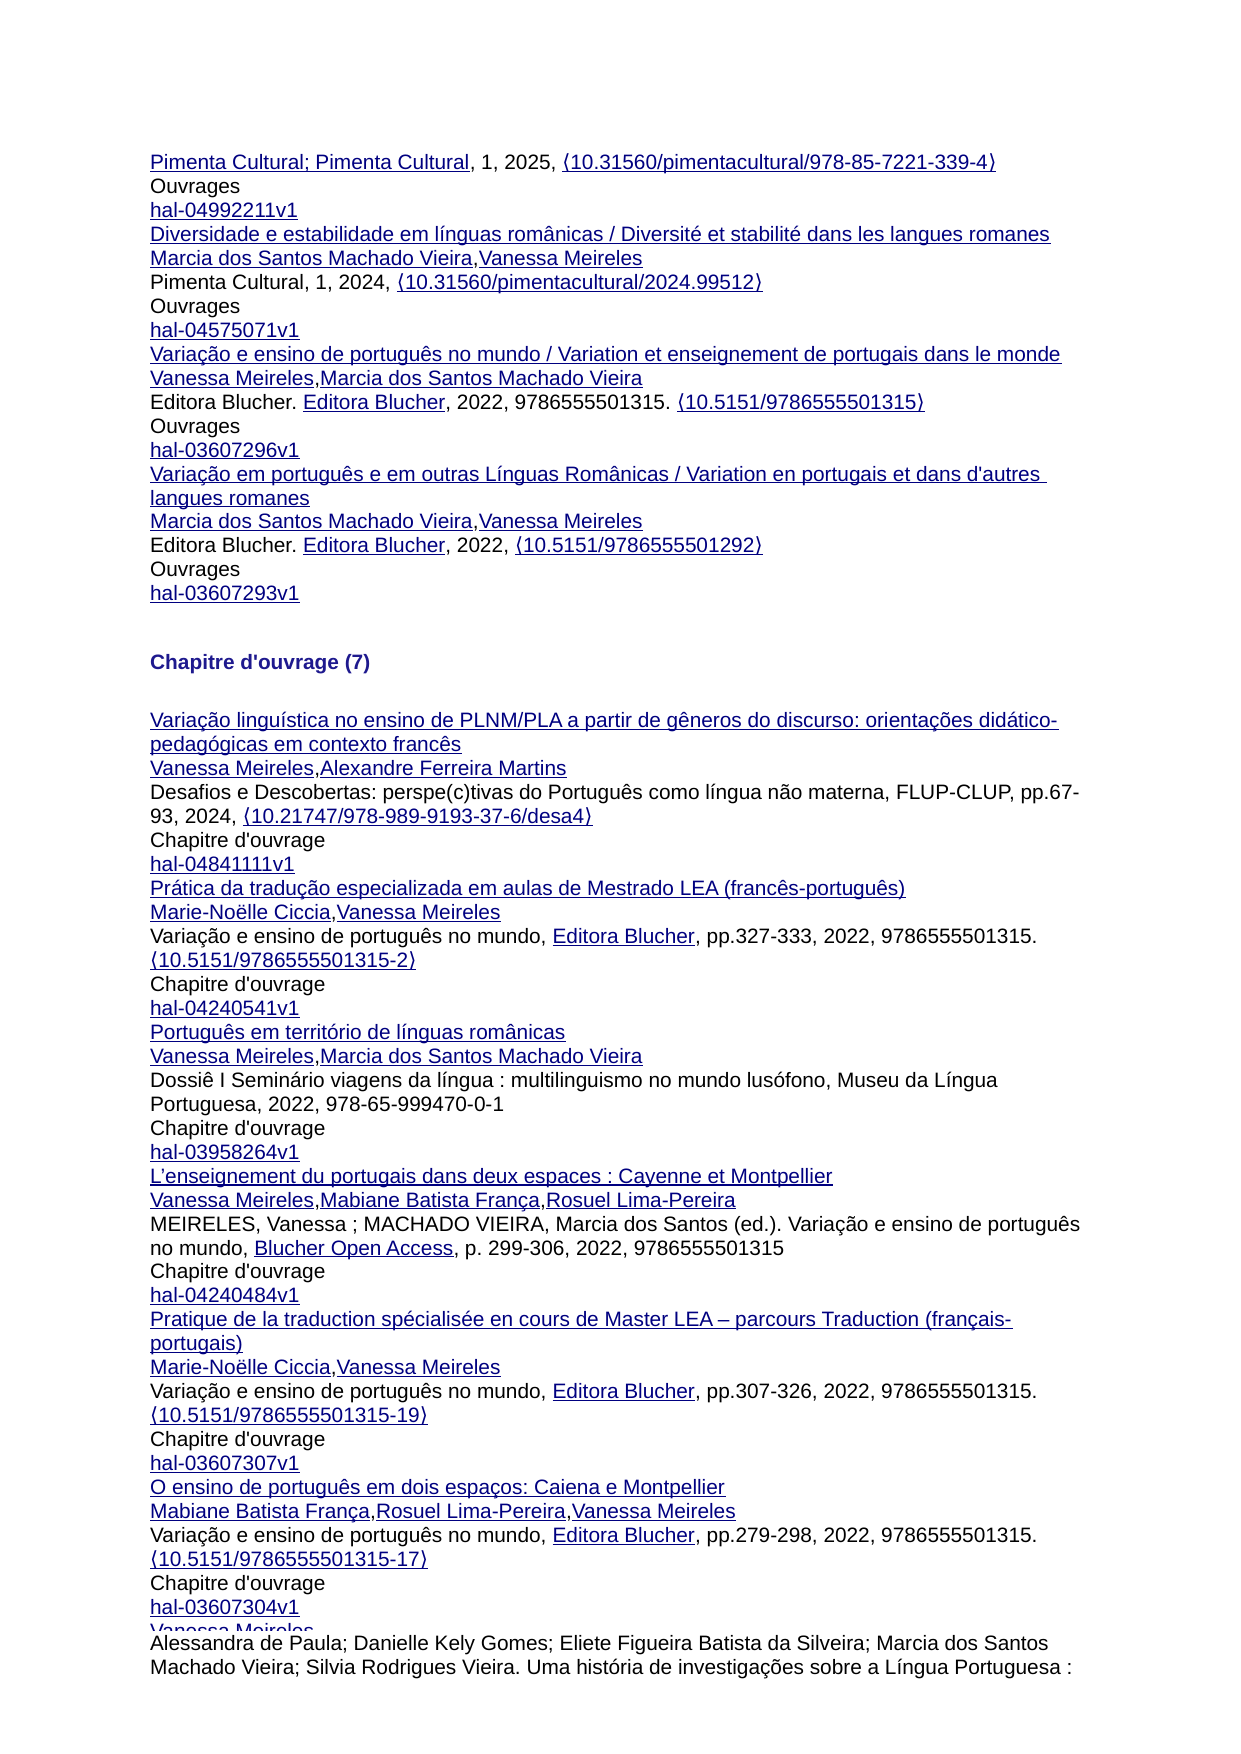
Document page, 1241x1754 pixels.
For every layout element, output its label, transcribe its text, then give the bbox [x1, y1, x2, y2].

table_cell O ensino de português em dois espaços: Caiena e Montpellier Mabiane Batista França,Rosuel Lima-Pereira,Vanessa Meireles Variação e ensino de português no mundo, Editora Blucher, pp.279-298, 2022, 9786555501315. ⟨10.5151/9786555501315-17⟩ Chapitre d'ouvrage hal-03607304v1 [150, 1475, 1090, 1619]
table_cell Diversidade e estabilidade em línguas românicas / Diversité et stabilité dans les langues romanes Marcia dos Santos Machado Vieira,Vanessa Meireles Pimenta Cultural, 1, 2024, ⟨10.31560/pimentacultural/2024.99512⟩ Ouvrages hal-04575071v1 [150, 222, 1090, 342]
table_cell Pratique de la traduction spécialisée en cours de Master LEA – parcours Traduction (français-portugais) Marie-Noëlle Ciccia,Vanessa Meireles Variação e ensino de português no mundo, Editora Blucher, pp.307-326, 2022, 9786555501315. ⟨10.5151/9786555501315-19⟩ Chapitre d'ouvrage hal-03607307v1 [150, 1307, 1090, 1475]
table_cell Sequências vocálicas e o acento de palavra do Português Vanessa Meireles Alessandra de Paula; Danielle Kely Gomes; Eliete Figueira Batista da Silveira; Marcia dos Santos Machado Vieira; Silvia Rodrigues Vieira. Uma história de investigações sobre a Língua Portuguesa : Homenagem a Silvia Brandão, Blucher, pp.183-192, 2018, ⟨10.5151/9788580393088-12⟩ Chapitre d'ouvrage hal-03057879v1 [150, 1619, 1090, 1679]
table_header Variação linguística no ensino de PLNM/PLA a partir de gêneros do discurso: orientações didático-pedagógicas em contexto francês Vanessa Meireles,Alexandre Ferreira Martins Desafios e Descobertas: perspe(c)tivas do Português como língua não materna, FLUP-CLUP, pp.67-93, 2024, ⟨10.21747/978-989-9193-37-6/desa4⟩ Chapitre d'ouvrage hal-04841111v1 [150, 708, 1090, 876]
table_cell Variação e ensino de português no mundo / Variation et enseignement de portugais dans le monde Vanessa Meireles,Marcia dos Santos Machado Vieira Editora Blucher. Editora Blucher, 2022, 9786555501315. ⟨10.5151/9786555501315⟩ Ouvrages hal-03607296v1 [150, 342, 1090, 461]
table_cell Português em território de línguas românicas Vanessa Meireles,Marcia dos Santos Machado Vieira Dossiê I Seminário viagens da língua : multilinguismo no mundo lusófono, Museu da Língua Portuguesa, 2022, 978-65-999470-0-1 Chapitre d'ouvrage hal-03958264v1 [150, 1020, 1090, 1163]
table_cell Variação em português e em outras Línguas Românicas / Variation en portugais et dans d'autres langues romanes Marcia dos Santos Machado Vieira,Vanessa Meireles Editora Blucher. Editora Blucher, 2022, ⟨10.5151/9786555501292⟩ Ouvrages hal-03607293v1 [150, 461, 1090, 605]
table_cell L’enseignement du portugais dans deux espaces : Cayenne et Montpellier Vanessa Meireles,Mabiane Batista França,Rosuel Lima-Pereira MEIRELES, Vanessa ; MACHADO VIEIRA, Marcia dos Santos (ed.). Variação e ensino de português no mundo, Blucher Open Access, p. 299-306, 2022, 9786555501315 Chapitre d'ouvrage hal-04240484v1 [150, 1164, 1090, 1307]
subtitle Chapitre d'ouvrage (7) [150, 650, 1090, 674]
table_header Pimenta Cultural; Pimenta Cultural, 1, 2025, ⟨10.31560/pimentacultural/978-85-7221-339-4⟩ Ouvrages hal-04992211v1 [150, 150, 1090, 222]
table_cell Prática da tradução especializada em aulas de Mestrado LEA (francês-português) Marie-Noëlle Ciccia,Vanessa Meireles Variação e ensino de português no mundo, Editora Blucher, pp.327-333, 2022, 9786555501315. ⟨10.5151/9786555501315-2⟩ Chapitre d'ouvrage hal-04240541v1 [150, 876, 1090, 1020]
